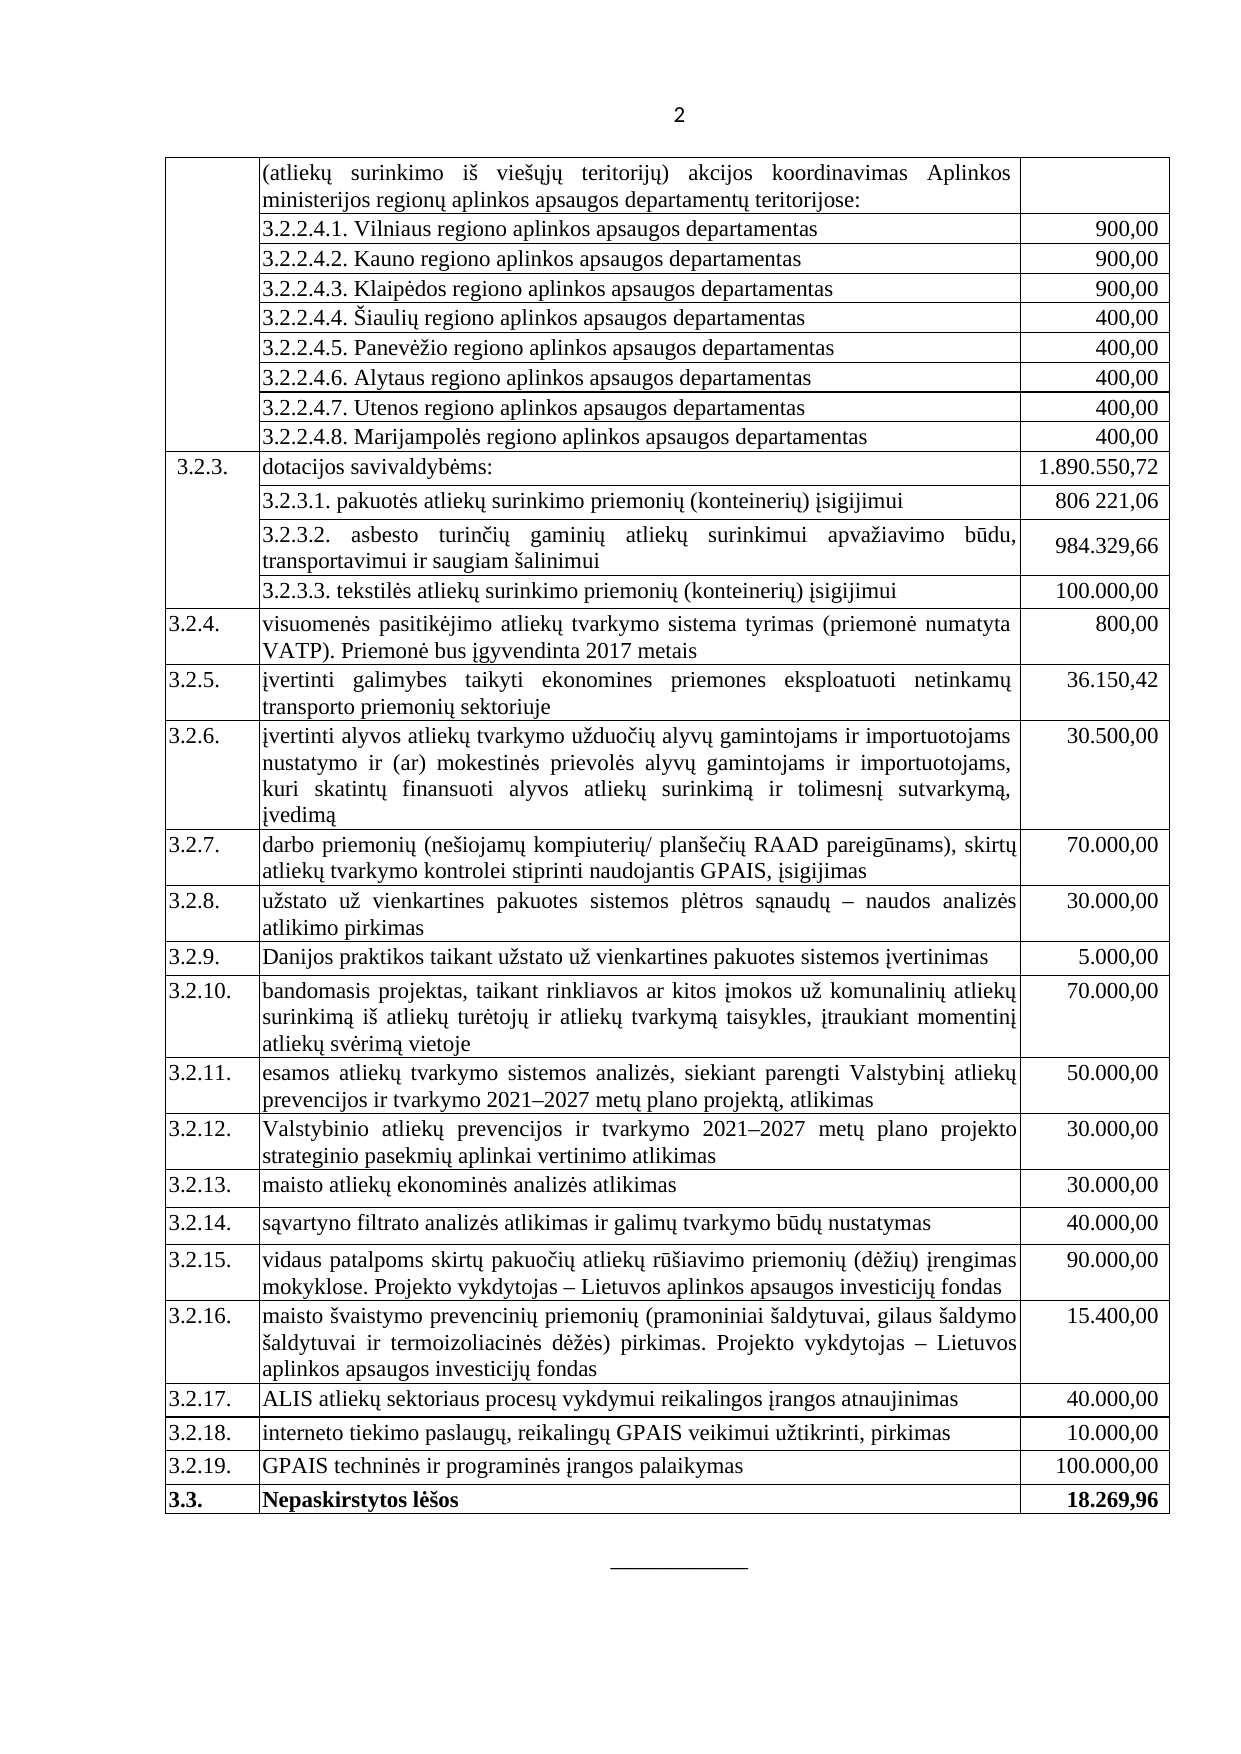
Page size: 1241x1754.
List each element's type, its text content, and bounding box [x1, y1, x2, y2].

table_cell 100.000,00 [1021, 1451, 1169, 1483]
table_cell bandomasis projektas, taikant rinkliavos ar kitos įmokos už komunalinių atliekų surinkimą iš atliekų turėtojų ir atliekų tvarkymą taisykles, įtraukiant momentinį atliekų svėrimą vietoje [260, 976, 1020, 1057]
table_cell Nepaskirstytos lėšos [260, 1485, 1020, 1513]
table_cell 400,00 [1021, 303, 1169, 332]
table_cell 3.2.7. [166, 830, 259, 885]
table_cell maisto švaistymo prevencinių priemonių (pramoniniai šaldytuvai, gilaus šaldymo šaldytuvai ir termoizoliacinės dėžės) pirkimas. Projekto vykdytojas ‒ Lietuvos aplinkos apsaugos investicijų fondas [260, 1301, 1020, 1383]
table_cell 100.000,00 [1021, 576, 1169, 608]
table_cell 3.2.19. [166, 1451, 259, 1483]
table_cell 70.000,00 [1021, 830, 1169, 885]
table_cell 30.000,00 [1021, 1170, 1169, 1207]
table_cell 90.000,00 [1021, 1245, 1169, 1300]
table_cell darbo priemonių (nešiojamų kompiuterių/ planšečių RAAD pareigūnams), skirtų atliekų tvarkymo kontrolei stiprinti naudojantis GPAIS, įsigijimas [260, 830, 1020, 885]
table_cell interneto tiekimo paslaugų, reikalingų GPAIS veikimui užtikrinti, pirkimas [260, 1418, 1020, 1450]
table_cell įvertinti alyvos atliekų tvarkymo užduočių alyvų gamintojams ir importuotojams nustatymo ir (ar) mokestinės prievolės alyvų gamintojams ir importuotojams, kuri skatintų finansuoti alyvos atliekų surinkimą ir tolimesnį sutvarkymą, įvedimą [260, 721, 1020, 829]
table_cell [166, 158, 259, 451]
table_cell 900,00 [1021, 244, 1169, 273]
table_cell 3.2.3.3. tekstilės atliekų surinkimo priemonių (konteinerių) įsigijimui [260, 576, 1020, 608]
table_cell 3.3. [166, 1485, 259, 1513]
table_cell 36.150,42 [1021, 665, 1169, 720]
table_cell 40.000,00 [1021, 1208, 1169, 1244]
table_cell 40.000,00 [1021, 1384, 1169, 1416]
table_cell maisto atliekų ekonominės analizės atlikimas [260, 1170, 1020, 1207]
table_cell 3.2.11. [166, 1058, 259, 1113]
table_cell 3.2.12. [166, 1114, 259, 1169]
table_cell 806 221,06 [1021, 486, 1169, 519]
table_cell 18.269,96 [1021, 1485, 1169, 1513]
table_cell 400,00 [1021, 422, 1169, 451]
table_cell Valstybinio atliekų prevencijos ir tvarkymo 2021‒2027 metų plano projekto strateginio pasekmių aplinkai vertinimo atlikimas [260, 1114, 1020, 1169]
table_cell 900,00 [1021, 214, 1169, 243]
table_cell 3.2.8. [166, 886, 259, 941]
table_cell 3.2.2.4.4. Šiaulių regiono aplinkos apsaugos departamentas [260, 303, 1020, 332]
table_cell 3.2.2.4.1. Vilniaus regiono aplinkos apsaugos departamentas [260, 214, 1020, 243]
table_cell 3.2.16. [166, 1301, 259, 1383]
table_cell 5.000,00 [1021, 942, 1169, 975]
table_cell 3.2.4. [166, 609, 259, 664]
table_cell 70.000,00 [1021, 976, 1169, 1057]
table_cell 3.2.13. [166, 1170, 259, 1207]
table_cell 3.2.2.4.3. Klaipėdos regiono aplinkos apsaugos departamentas [260, 274, 1020, 302]
table_cell Danijos praktikos taikant užstato už vienkartines pakuotes sistemos įvertinimas [260, 942, 1020, 975]
table_cell 10.000,00 [1021, 1418, 1169, 1450]
table_cell 50.000,00 [1021, 1058, 1169, 1113]
table_cell 800,00 [1021, 609, 1169, 664]
table_cell 3.2.9. [166, 942, 259, 975]
table_cell ALIS atliekų sektoriaus procesų vykdymui reikalingos įrangos atnaujinimas [260, 1384, 1020, 1416]
table_cell įvertinti galimybes taikyti ekonomines priemones eksploatuoti netinkamų transporto priemonių sektoriuje [260, 665, 1020, 720]
table_cell (atliekų surinkimo iš viešųjų teritorijų) akcijos koordinavimas Aplinkos ministerijos regionų aplinkos apsaugos departamentų teritorijose: [260, 158, 1020, 213]
table_cell 400,00 [1021, 333, 1169, 362]
text ___________ [177, 1543, 1181, 1572]
table_cell esamos atliekų tvarkymo sistemos analizės, siekiant parengti Valstybinį atliekų prevencijos ir tvarkymo 2021‒2027 metų plano projektą, atlikimas [260, 1058, 1020, 1113]
table_cell 3.2.2.4.5. Panevėžio regiono aplinkos apsaugos departamentas [260, 333, 1020, 362]
table_cell sąvartyno filtrato analizės atlikimas ir galimų tvarkymo būdų nustatymas [260, 1208, 1020, 1244]
table_cell 1.890.550,72 [1021, 452, 1169, 485]
table_cell 3.2.3.1. pakuotės atliekų surinkimo priemonių (konteinerių) įsigijimui [260, 486, 1020, 519]
table_cell 400,00 [1021, 393, 1169, 421]
table_cell 3.2.17. [166, 1384, 259, 1416]
table_cell 3.2.3. [166, 452, 259, 608]
table_cell 3.2.2.4.8. Marijampolės regiono aplinkos apsaugos departamentas [260, 422, 1020, 451]
table_cell 400,00 [1021, 363, 1169, 391]
table_cell 900,00 [1021, 274, 1169, 302]
table_cell 3.2.15. [166, 1245, 259, 1300]
table_cell 984.329,66 [1021, 520, 1169, 575]
table_cell GPAIS techninės ir programinės įrangos palaikymas [260, 1451, 1020, 1483]
table_cell 30.000,00 [1021, 886, 1169, 941]
table_cell 3.2.5. [166, 665, 259, 720]
table_cell 15.400,00 [1021, 1301, 1169, 1383]
table_cell užstato už vienkartines pakuotes sistemos plėtros sąnaudų ‒ naudos analizės atlikimo pirkimas [260, 886, 1020, 941]
table_cell 3.2.14. [166, 1208, 259, 1244]
table_cell 3.2.6. [166, 721, 259, 829]
table_cell 3.2.18. [166, 1418, 259, 1450]
table_cell [1021, 158, 1169, 213]
table_cell 3.2.10. [166, 976, 259, 1057]
table_cell 3.2.3.2. asbesto turinčių gaminių atliekų surinkimui apvažiavimo būdu, transportavimui ir saugiam šalinimui [260, 520, 1020, 575]
table_cell 3.2.2.4.2. Kauno regiono aplinkos apsaugos departamentas [260, 244, 1020, 273]
table_cell vidaus patalpoms skirtų pakuočių atliekų rūšiavimo priemonių (dėžių) įrengimas mokyklose. Projekto vykdytojas ‒ Lietuvos aplinkos apsaugos investicijų fondas [260, 1245, 1020, 1300]
table_cell 3.2.2.4.7. Utenos regiono aplinkos apsaugos departamentas [260, 393, 1020, 421]
table_cell 30.000,00 [1021, 1114, 1169, 1169]
table_cell 3.2.2.4.6. Alytaus regiono aplinkos apsaugos departamentas [260, 363, 1020, 391]
table_cell visuomenės pasitikėjimo atliekų tvarkymo sistema tyrimas (priemonė numatyta VATP). Priemonė bus įgyvendinta 2017 metais [260, 609, 1020, 664]
table_cell 30.500,00 [1021, 721, 1169, 829]
table_cell dotacijos savivaldybėms: [260, 452, 1020, 485]
